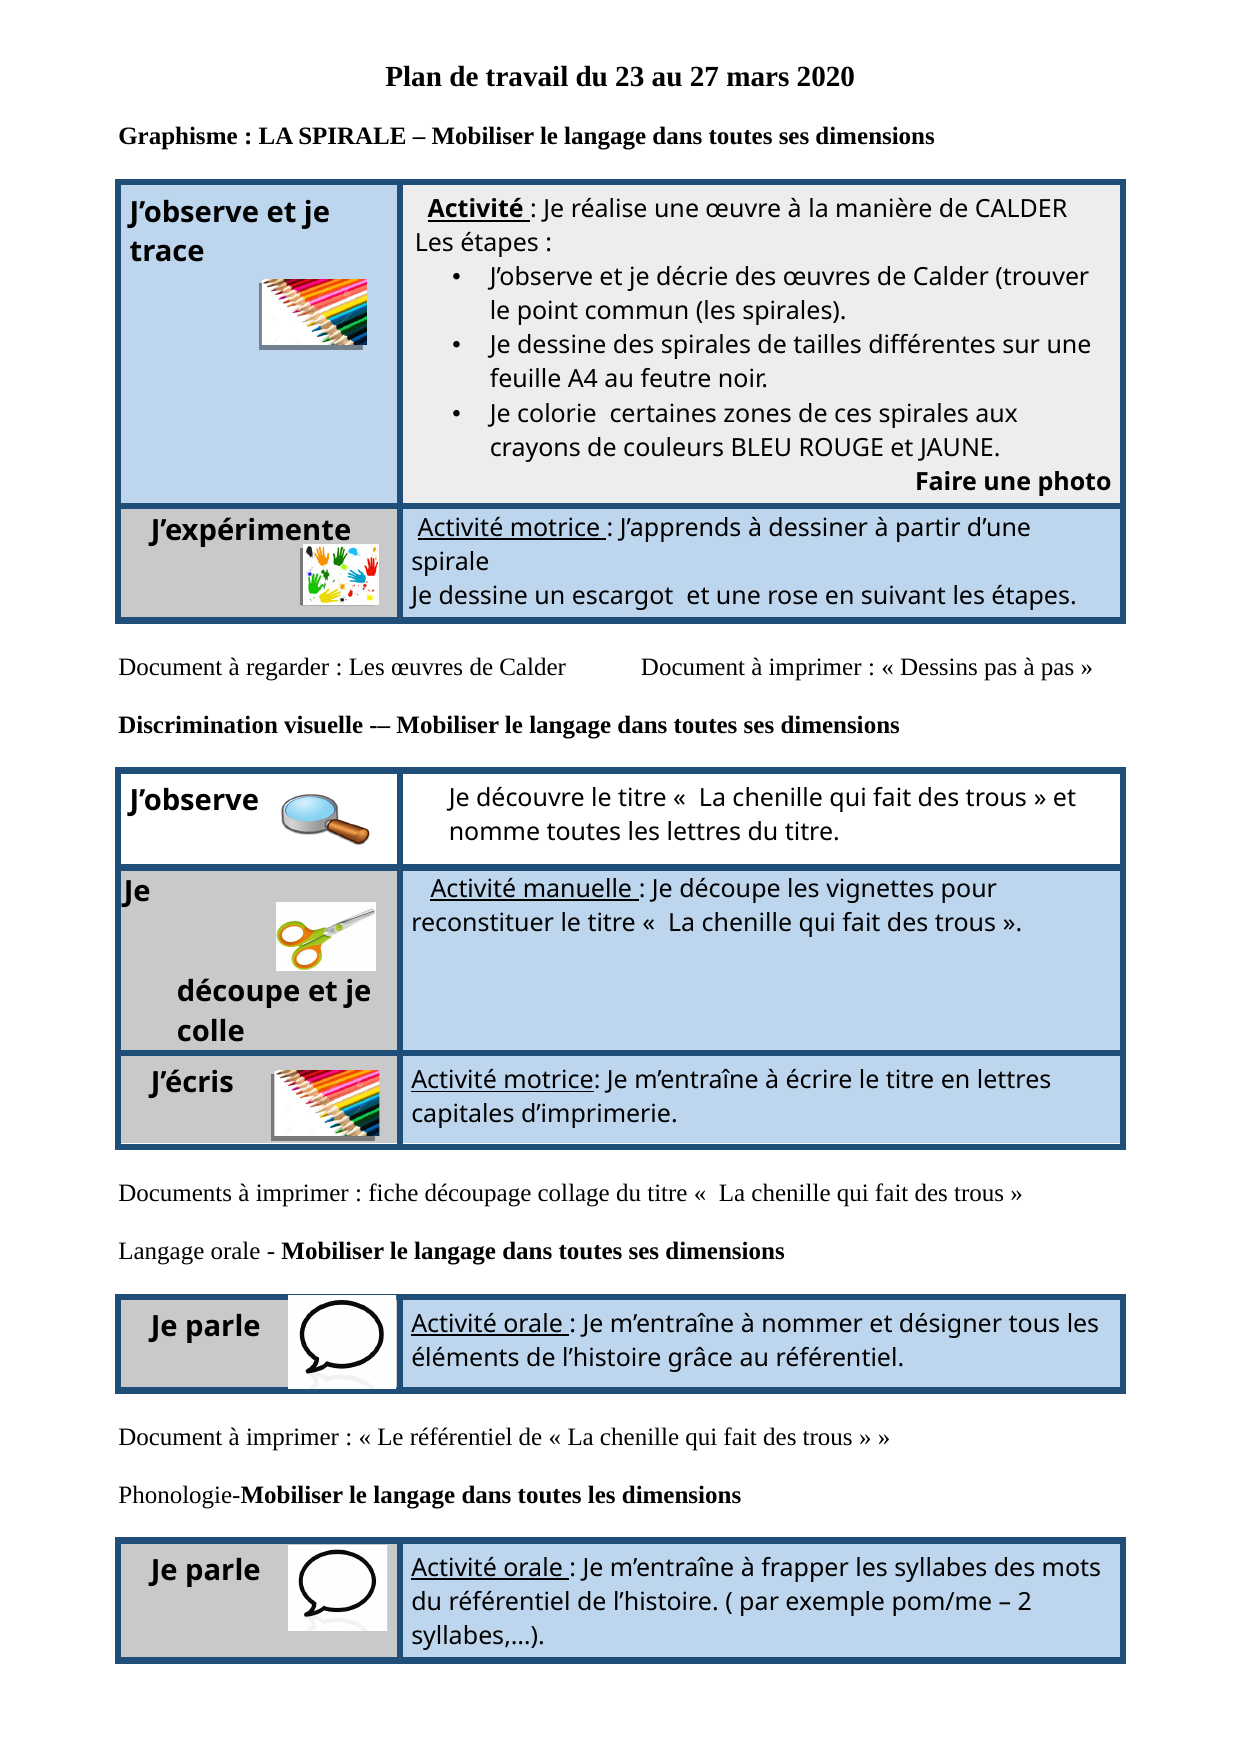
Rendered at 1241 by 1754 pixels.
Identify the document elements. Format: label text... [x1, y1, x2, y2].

table_header J’observe [121, 774, 275, 864]
picture [303, 544, 379, 605]
picture [288, 1545, 388, 1631]
table_cell Activité manuelle : Je découpe les vignettes pour reconstituer le titre « La chenille qui fait des trous ». [403, 871, 1120, 1050]
table_header Je parle [121, 1300, 288, 1387]
table_cell Activité motrice : J’apprends à dessiner à partir d’une spirale Je dessine un escargot et une rose en suivant les étapes. [403, 509, 1120, 617]
table_header Je découvre le titre « La chenille qui fait des trous » et nomme toutes les lettres du titre. [403, 774, 1120, 864]
table_cell Activité motrice: Je m’entraîne à écrire le titre en lettres capitales d’imprimerie. [403, 1056, 1120, 1143]
picture [261, 279, 367, 345]
table_header Activité orale : Je m’entraîne à nommer et désigner tous les éléments de l’histoire grâce au référentiel. [403, 1300, 1120, 1387]
picture [275, 770, 375, 870]
picture [274, 1070, 380, 1136]
text Langage orale - Mobiliser le langage dans toutes ses dimensions [118, 1236, 1122, 1265]
table_header Je parle [121, 1544, 397, 1657]
text Documents à imprimer : fiche découpage collage du titre « La chenille qui fait des trous » [118, 1178, 1122, 1207]
table_header Activité orale : Je m’entraîne à frapper les syllabes des mots du référentiel de l’histoire. ( par exemple pom/me – 2 syllabes,…). [403, 1544, 1120, 1657]
picture [276, 902, 376, 971]
text Document à regarder : Les œuvres de Calder Document à imprimer : « Dessins pas à pas » [118, 652, 1122, 681]
text Plan de travail du 23 au 27 mars 2020 [118, 59, 1122, 93]
table_cell J’expérimente [121, 509, 397, 617]
text Phonologie-Mobiliser le langage dans toutes les dimensions [118, 1480, 1122, 1508]
picture [288, 1295, 397, 1389]
table_header Activité : Je réalise une œuvre à la manière de CALDER Les étapes : J’observe et je décrie des œuvres de Calder (trouver le point commun (les spirales). Je dessine des spirales de tailles différentes sur une feuille A4 au feutre noir. Je colorie certaines zones de ces spirales aux crayons de couleurs BLEU ROUGE et JAUNE. Faire une photo [403, 185, 1120, 503]
table_header [375, 774, 397, 864]
text Document à imprimer : « Le référentiel de « La chenille qui fait des trous » » [118, 1422, 1122, 1451]
table_cell Je découpe et je colle [121, 871, 397, 1050]
table_cell J’écris [121, 1056, 397, 1143]
table_header J’observe et je trace [121, 185, 397, 503]
text Discrimination visuelle -– Mobiliser le langage dans toutes ses dimensions [118, 710, 1122, 738]
text Graphisme : LA SPIRALE – Mobiliser le langage dans toutes ses dimensions [118, 121, 1122, 150]
